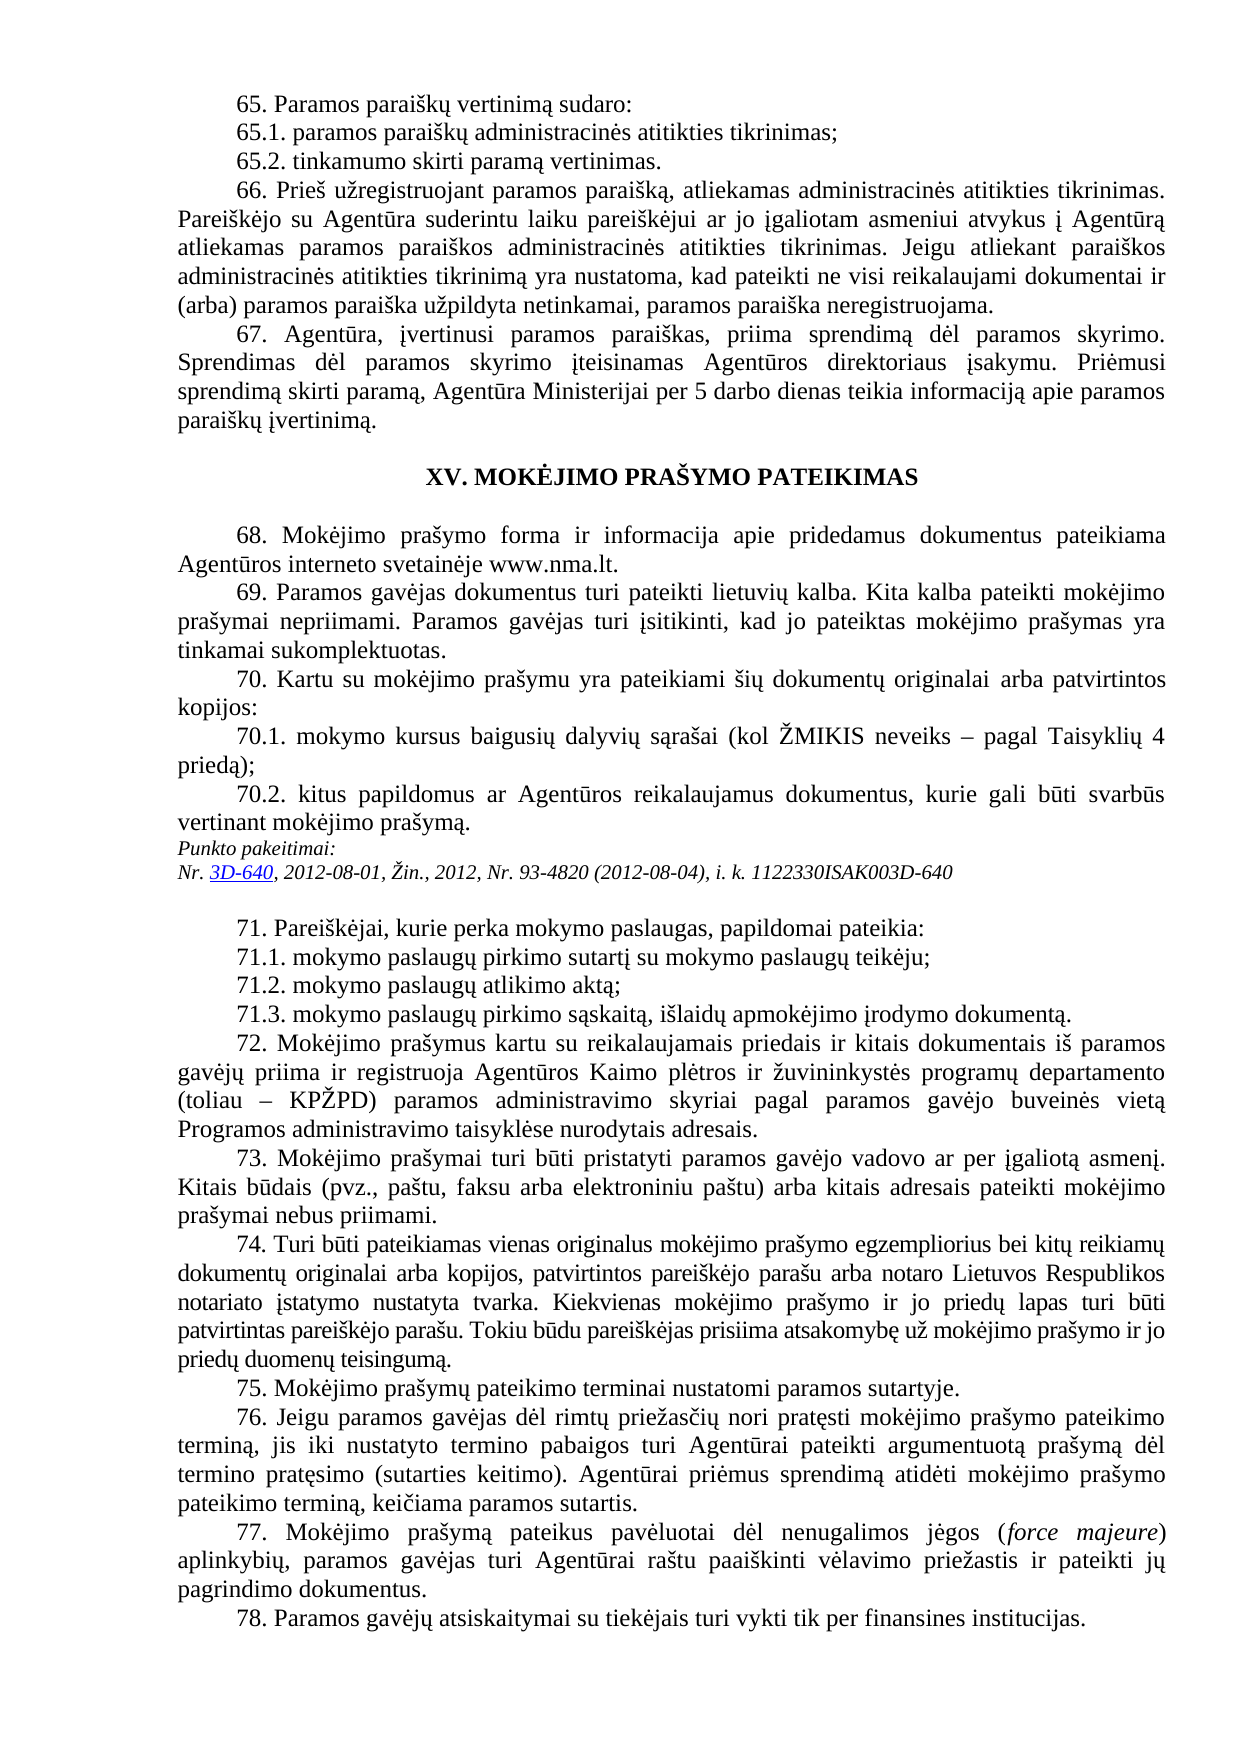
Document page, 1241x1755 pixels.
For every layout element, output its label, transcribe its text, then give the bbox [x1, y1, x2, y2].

text 75. Mokėjimo prašymų pateikimo terminai nustatomi paramos sutartyje. [177, 1373, 1166, 1402]
text 68. Mokėjimo prašymo forma ir informacija apie pridedamus dokumentus pateikiama Agentūros interneto svetainėje www.nma.lt. [177, 520, 1166, 577]
text 70. Kartu su mokėjimo prašymu yra pateikiami šių dokumentų originalai arba patvirtintos kopijos: [177, 664, 1166, 721]
text 72. Mokėjimo prašymus kartu su reikalaujamais priedais ir kitais dokumentais iš paramos gavėjų priima ir registruoja Agentūros Kaimo plėtros ir žuvininkystės programų departamento (toliau – KPŽPD) paramos administravimo skyriai pagal paramos gavėjo buveinės vietą Programos administravimo taisyklėse nurodytais adresais. [177, 1028, 1166, 1143]
text Punkto pakeitimai: [177, 836, 1166, 860]
text 69. Paramos gavėjas dokumentus turi pateikti lietuvių kalba. Kita kalba pateikti mokėjimo prašymai nepriimami. Paramos gavėjas turi įsitikinti, kad jo pateiktas mokėjimo prašymas yra tinkamai sukomplektuotas. [177, 577, 1166, 664]
text 70.1. mokymo kursus baigusių dalyvių sąrašai (kol ŽMIKIS neveiks – pagal Taisyklių 4 priedą); [177, 721, 1166, 779]
text 70.2. kitus papildomus ar Agentūros reikalaujamus dokumentus, kurie gali būti svarbūs vertinant mokėjimo prašymą. [177, 779, 1166, 836]
text 71.2. mokymo paslaugų atlikimo aktą; [177, 971, 1166, 999]
text 65.2. tinkamumo skirti paramą vertinimas. [177, 146, 1166, 175]
text 77. Mokėjimo prašymą pateikus pavėluotai dėl nenugalimos jėgos (force majeure) aplinkybių, paramos gavėjas turi Agentūrai raštu paaiškinti vėlavimo priežastis ir pateikti jų pagrindimo dokumentus. [177, 1517, 1166, 1603]
text 74. Turi būti pateikiamas vienas originalus mokėjimo prašymo egzempliorius bei kitų reikiamų dokumentų originalai arba kopijos, patvirtintos pareiškėjo parašu arba notaro Lietuvos Respublikos notariato įstatymo nustatyta tvarka. Kiekvienas mokėjimo prašymo ir jo priedų lapas turi būti patvirtintas pareiškėjo parašu. Tokiu būdu pareiškėjas prisiima atsakomybę už mokėjimo prašymo ir jo priedų duomenų teisingumą. [177, 1229, 1166, 1373]
text 73. Mokėjimo prašymai turi būti pristatyti paramos gavėjo vadovo ar per įgaliotą asmenį. Kitais būdais (pvz., paštu, faksu arba elektroniniu paštu) arba kitais adresais pateikti mokėjimo prašymai nebus priimami. [177, 1143, 1166, 1229]
text 66. Prieš užregistruojant paramos paraišką, atliekamas administracinės atitikties tikrinimas. Pareiškėjo su Agentūra suderintu laiku pareiškėjui ar jo įgaliotam asmeniui atvykus į Agentūrą atliekamas paramos paraiškos administracinės atitikties tikrinimas. Jeigu atliekant paraiškos administracinės atitikties tikrinimą yra nustatoma, kad pateikti ne visi reikalaujami dokumentai ir (arba) paramos paraiška užpildyta netinkamai, paramos paraiška neregistruojama. [177, 175, 1166, 319]
text 65. Paramos paraiškų vertinimą sudaro: [177, 89, 1166, 117]
text 71.1. mokymo paslaugų pirkimo sutartį su mokymo paslaugų teikėju; [177, 942, 1166, 971]
text 78. Paramos gavėjų atsiskaitymai su tiekėjais turi vykti tik per finansines institucijas. [177, 1603, 1166, 1632]
text 71.3. mokymo paslaugų pirkimo sąskaitą, išlaidų apmokėjimo įrodymo dokumentą. [177, 999, 1166, 1028]
text Nr. 3D-640, 2012-08-01, Žin., 2012, Nr. 93-4820 (2012-08-04), i. k. 1122330ISAK003D-640 [177, 860, 1166, 884]
text 71. Pareiškėjai, kurie perka mokymo paslaugas, papildomai pateikia: [177, 913, 1166, 942]
text 67. Agentūra, įvertinusi paramos paraiškas, priima sprendimą dėl paramos skyrimo. Sprendimas dėl paramos skyrimo įteisinamas Agentūros direktoriaus įsakymu. Priėmusi sprendimą skirti paramą, Agentūra Ministerijai per 5 darbo dienas teikia informaciją apie paramos paraiškų įvertinimą. [177, 319, 1166, 434]
text XV. MOKĖJIMO PRAŠYMO PATEIKIMAS [177, 462, 1166, 491]
text 65.1. paramos paraiškų administracinės atitikties tikrinimas; [177, 117, 1166, 146]
text 76. Jeigu paramos gavėjas dėl rimtų priežasčių nori pratęsti mokėjimo prašymo pateikimo terminą, jis iki nustatyto termino pabaigos turi Agentūrai pateikti argumentuotą prašymą dėl termino pratęsimo (sutarties keitimo). Agentūrai priėmus sprendimą atidėti mokėjimo prašymo pateikimo terminą, keičiama paramos sutartis. [177, 1402, 1166, 1517]
